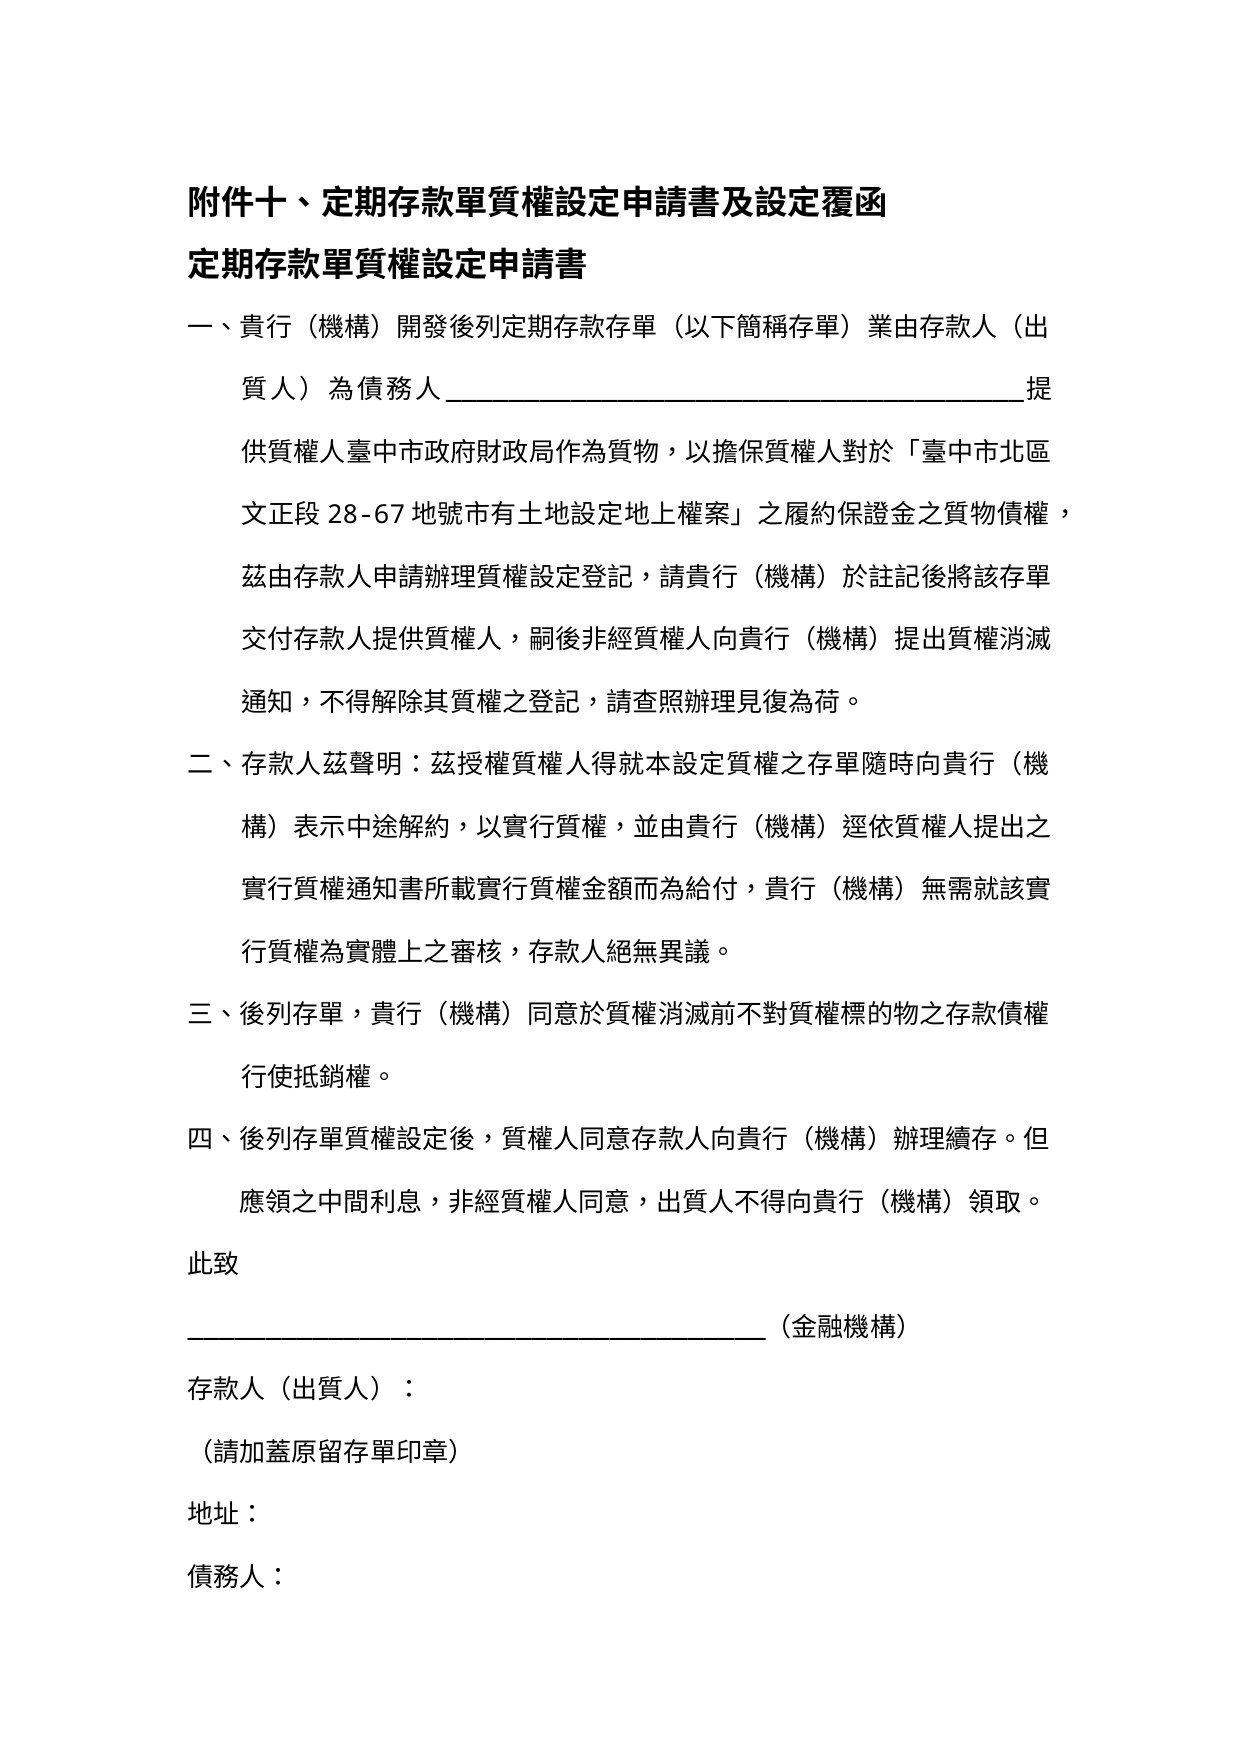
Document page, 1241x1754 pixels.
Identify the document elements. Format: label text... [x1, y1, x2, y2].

text 三、後列存單，貴行（機構）同意於質權消滅前不對質權標的物之存款債權行使抵銷權。 [187, 971, 1053, 1096]
text 附件十、定期存款單質權設定申請書及設定覆函 [187, 158, 1053, 221]
text 債務人： [187, 1533, 1053, 1596]
text 地址： [187, 1471, 1053, 1533]
text 四、後列存單質權設定後，質權人同意存款人向貴行（機構）辦理續存。但應領之中間利息，非經質權人同意，出質人不得向貴行（機構）領取。 [187, 1096, 1053, 1221]
text 存款人（出質人）： [187, 1346, 1053, 1408]
text 一、貴行（機構）開發後列定期存款存單（以下簡稱存單）業由存款人（出質人）為債務人_____________________________________提供質權人臺中市政府財政局作為質物，以擔保質權人對於「臺中市北區文正段28-67地號市有土地設定地上權案」之履約保證金之質物債權，茲由存款人申請辦理質權設定登記，請貴行（機構）於註記後將該存單交付存款人提供質權人，嗣後非經質權人向貴行（機構）提出質權消滅通知，不得解除其質權之登記，請查照辦理見復為荷。 [187, 283, 1053, 721]
text （請加蓋原留存單印章） [187, 1408, 1053, 1471]
text 此致 [187, 1221, 1053, 1283]
text _____________________________________（金融機構） [187, 1283, 1053, 1346]
text 二、存款人茲聲明：茲授權質權人得就本設定質權之存單隨時向貴行（機構）表示中途解約，以實行質權，並由貴行（機構）逕依質權人提出之實行質權通知書所載實行質權金額而為給付，貴行（機構）無需就該實行質權為實體上之審核，存款人絕無異議。 [187, 721, 1053, 971]
text 定期存款單質權設定申請書 [187, 221, 1053, 283]
